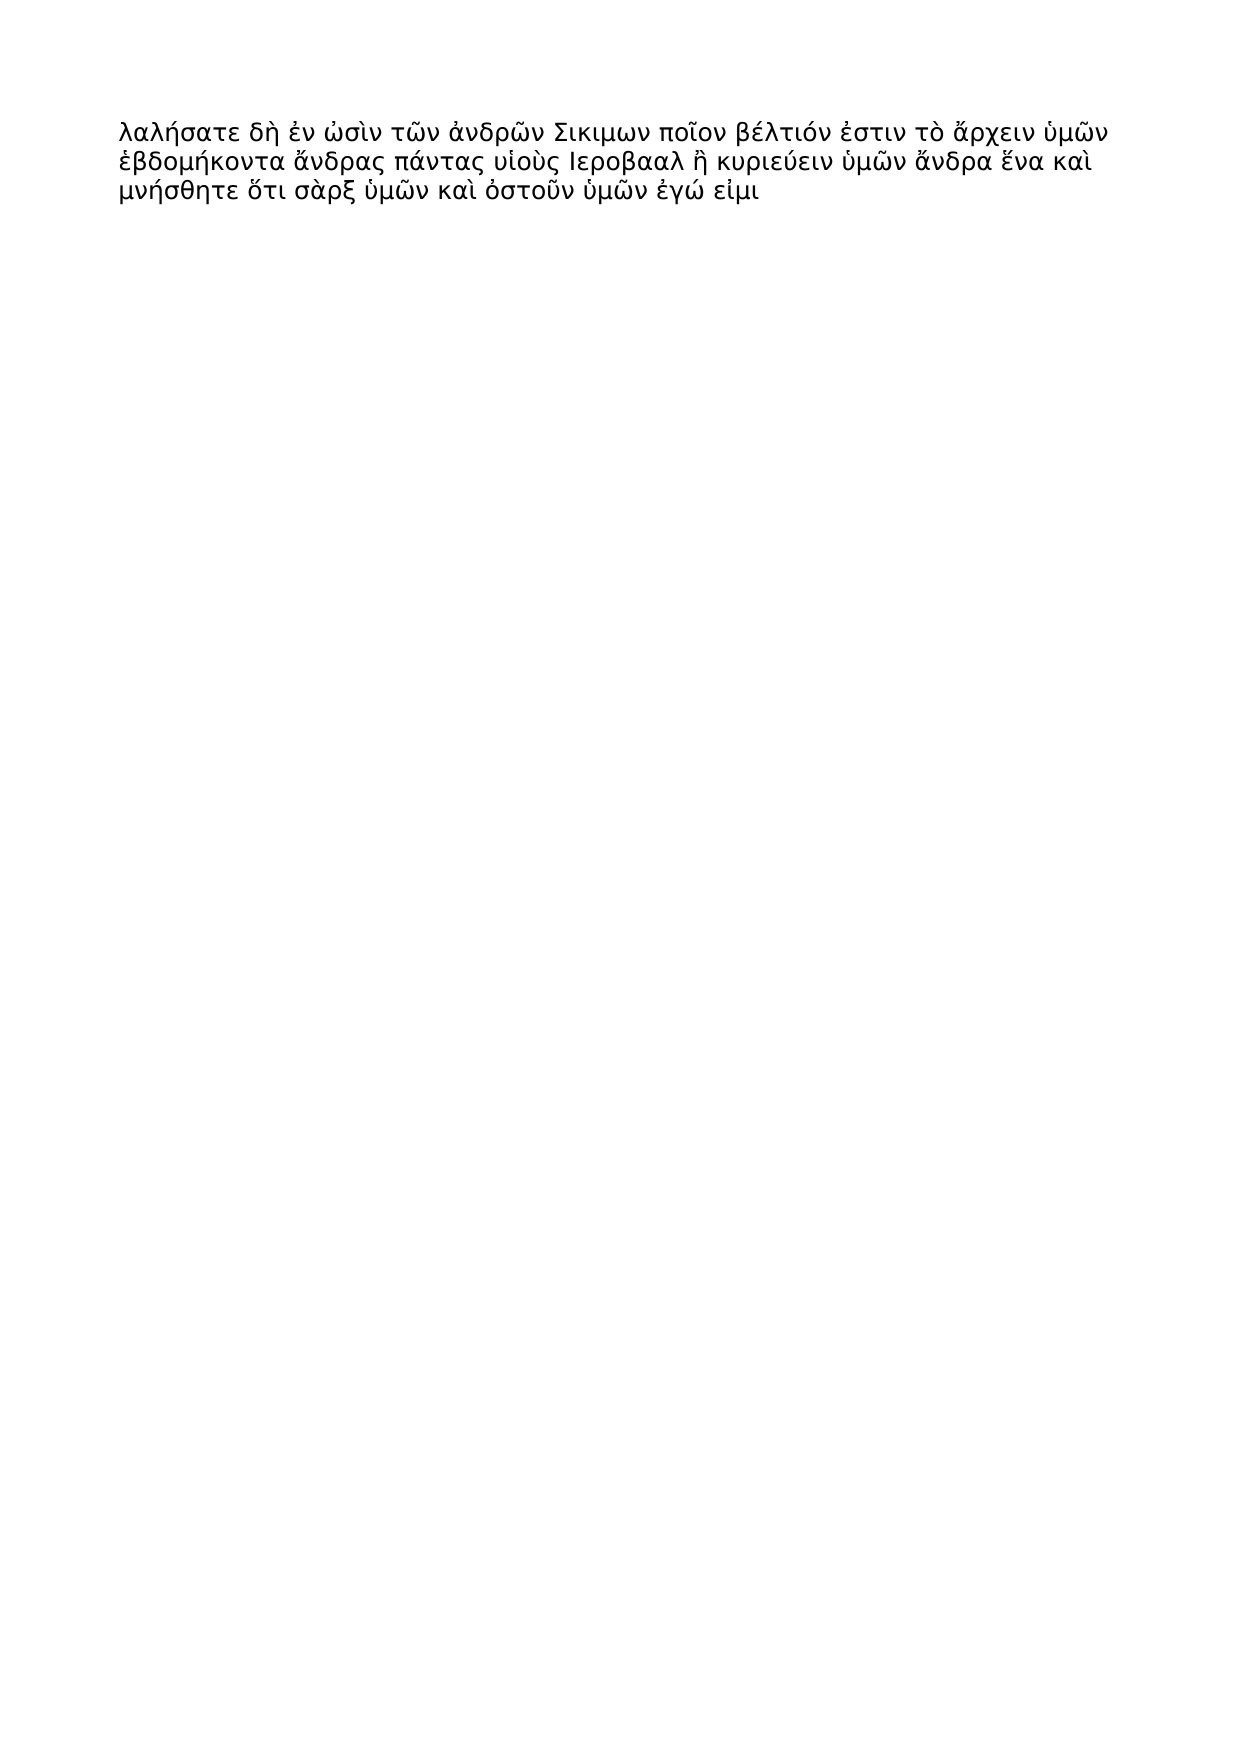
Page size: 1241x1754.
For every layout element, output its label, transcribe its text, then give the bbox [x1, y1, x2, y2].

text λαλήσατε δὴ ἐν ὠσὶν τῶν ἀνδρῶν Σικιμων ποῖον βέλτιόν ἐστιν τὸ ἄρχειν ὑμῶν ἑβδομήκοντα ἄνδρας πάντας υἱοὺς Ιεροβααλ ἢ κυριεύειν ὑμῶν ἄνδρα ἕνα καὶ μνήσθητε ὅτι σὰρξ ὑμῶν καὶ ὀστοῦν ὑμῶν ἐγώ εἰμι [118, 118, 1122, 206]
